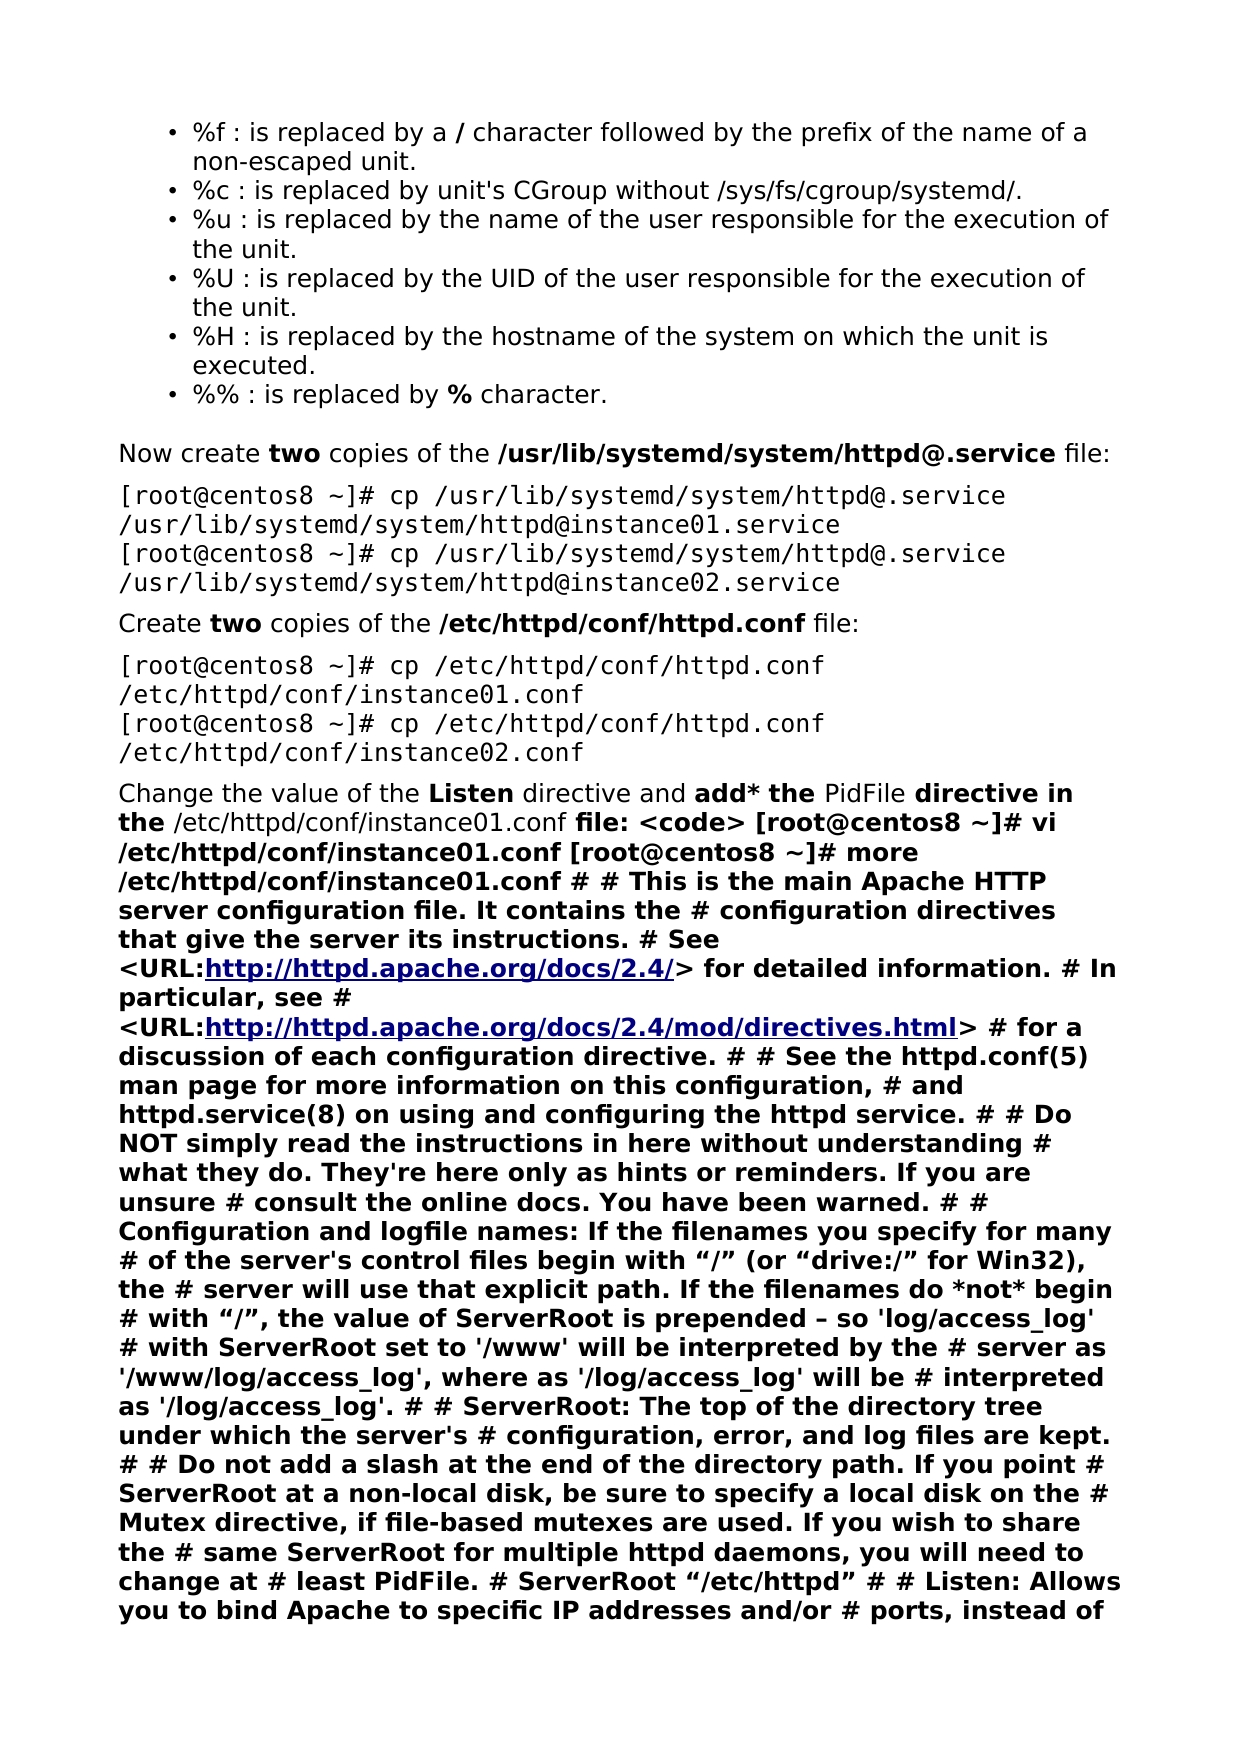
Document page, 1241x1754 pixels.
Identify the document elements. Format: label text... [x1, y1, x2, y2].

list %f : is replaced by a / character followed by the prefix of the name of a non-escaped unit. [177, 118, 1122, 176]
list %u : is replaced by the name of the user responsible for the execution of the unit. [177, 206, 1122, 264]
list %% : is replaced by % character. [177, 381, 1122, 410]
list %H : is replaced by the hostname of the system on which the unit is executed. [177, 322, 1122, 381]
list %c : is replaced by unit's CGroup without /sys/fs/cgroup/systemd/. [177, 176, 1122, 206]
list %U : is replaced by the UID of the user responsible for the execution of the unit. [177, 264, 1122, 322]
text Change the value of the Listen directive and add* the PidFile directive in the /etc/httpd/conf/instance01.conf file: <code> [root@centos8 ~]# vi /etc/httpd/conf/instance01.conf [root@centos8 ~]# more /etc/httpd/conf/instance01.conf # # This is the main Apache HTTP server configuration file. It contains the # configuration directives that give the server its instructions. # See <URL:http://httpd.apache.org/docs/2.4/> for detailed information. # In particular, see # <URL:http://httpd.apache.org/docs/2.4/mod/directives.html> # for a discussion of each configuration directive. # # See the httpd.conf(5) man page for more information on this configuration, # and httpd.service(8) on using and configuring the httpd service. # # Do NOT simply read the instructions in here without understanding # what they do. They're here only as hints or reminders. If you are unsure # consult the online docs. You have been warned. # # Configuration and logfile names: If the filenames you specify for many # of the server's control files begin with “/” (or “drive:/” for Win32), the # server will use that explicit path. If the filenames do *not* begin # with “/”, the value of ServerRoot is prepended – so 'log/access_log' # with ServerRoot set to '/www' will be interpreted by the # server as '/www/log/access_log', where as '/log/access_log' will be # interpreted as '/log/access_log'. # # ServerRoot: The top of the directory tree under which the server's # configuration, error, and log files are kept. # # Do not add a slash at the end of the directory path. If you point # ServerRoot at a non-local disk, be sure to specify a local disk on the # Mutex directive, if file-based mutexes are used. If you wish to share the # same ServerRoot for multiple httpd daemons, you will need to change at # least PidFile. # ServerRoot “/etc/httpd” # # Listen: Allows you to bind Apache to specific IP addresses and/or # ports, instead of [118, 779, 1122, 1625]
text Now create two copies of the /usr/lib/systemd/system/httpd@.service file: [118, 439, 1122, 468]
text [root@centos8 ~]# cp /usr/lib/systemd/system/httpd@.service /usr/lib/systemd/system/httpd@instance01.service [root@centos8 ~]# cp /usr/lib/systemd/system/httpd@.service /usr/lib/systemd/system/httpd@instance02.service [118, 481, 1122, 598]
text Create two copies of the /etc/httpd/conf/httpd.conf file: [118, 609, 1122, 638]
text [root@centos8 ~]# cp /etc/httpd/conf/httpd.conf /etc/httpd/conf/instance01.conf [root@centos8 ~]# cp /etc/httpd/conf/httpd.conf /etc/httpd/conf/instance02.conf [118, 651, 1122, 768]
